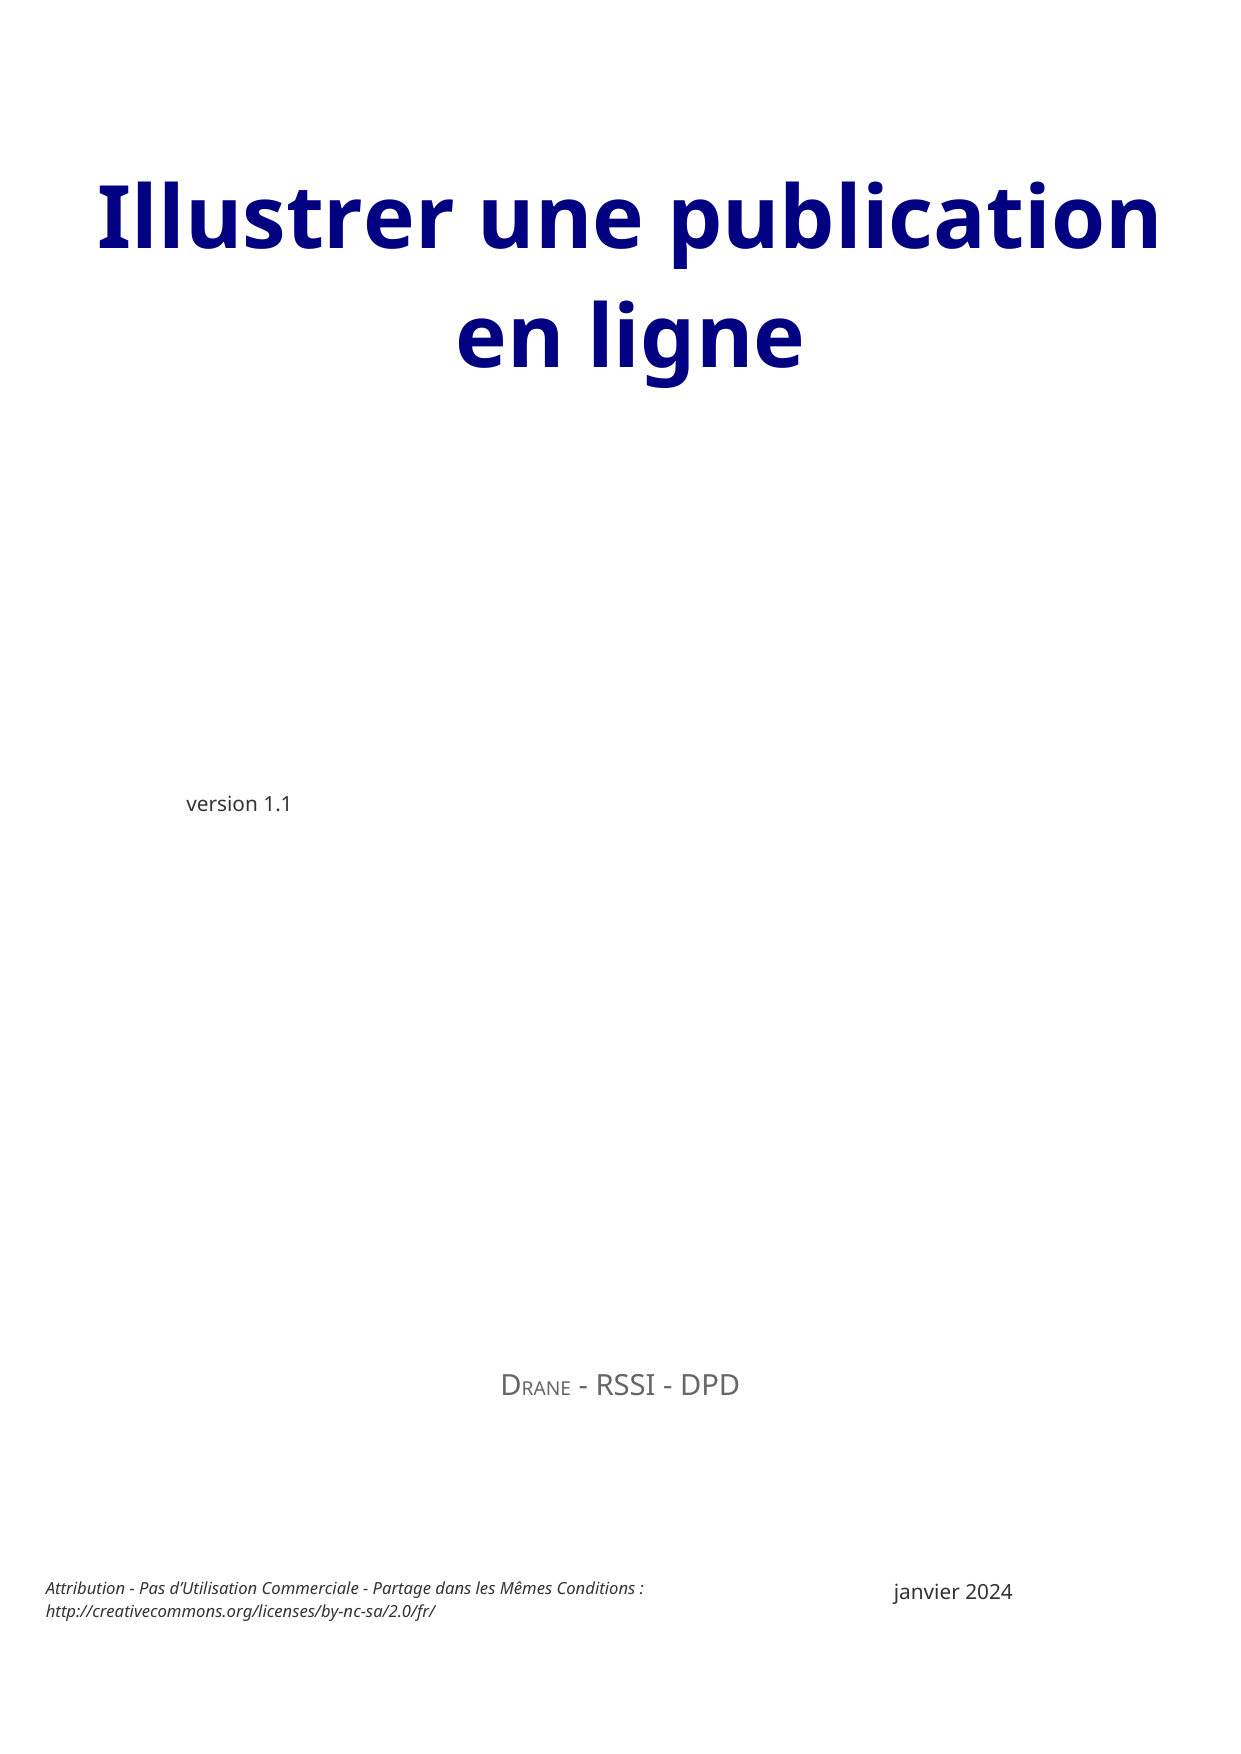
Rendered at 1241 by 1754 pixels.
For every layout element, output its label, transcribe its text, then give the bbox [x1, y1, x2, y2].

text Drane - RSSI - DPD [279, 1364, 962, 1404]
text janvier 2024 [893, 1577, 1189, 1605]
title Illustrer une publication en ligne [58, 155, 1202, 393]
text version 1.1 [186, 789, 481, 818]
text Attribution - Pas d’Utilisation Commerciale - Partage dans les Mêmes Conditions : http://creativecommons.org/licenses/by-nc-sa/2.0/fr/ [46, 1577, 680, 1622]
